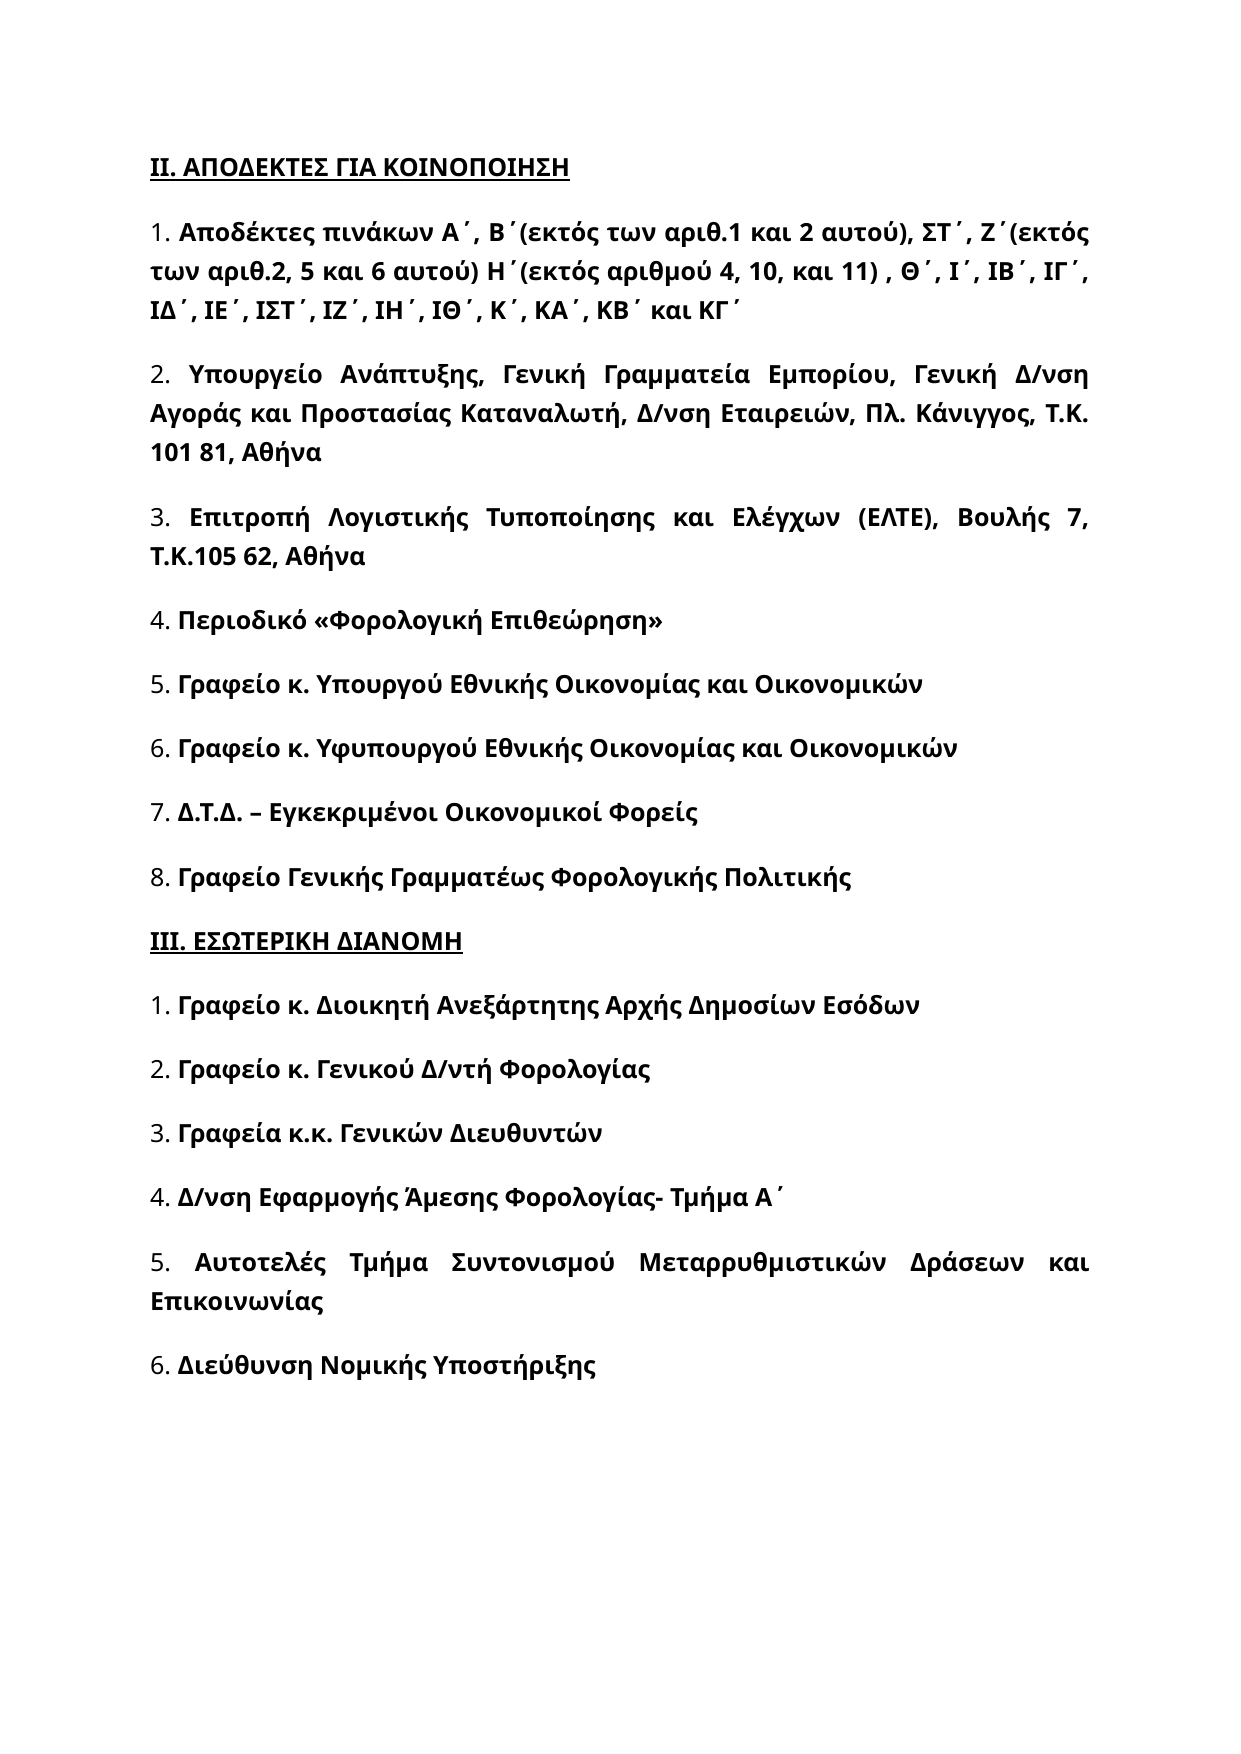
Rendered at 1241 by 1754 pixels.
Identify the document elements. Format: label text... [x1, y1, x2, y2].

text ΙΙΙ. ΕΣΩΤΕΡΙΚΗ ΔΙΑΝΟΜΗ [150, 923, 1090, 957]
text 2. Υπουργείο Ανάπτυξης, Γενική Γραμματεία Εμπορίου, Γενική Δ/νση Αγοράς και Προστασίας Καταναλωτή, Δ/νση Εταιρειών, Πλ. Κάνιγγος, Τ.Κ. 101 81, Αθήνα [150, 357, 1090, 469]
text 4. Περιοδικό «Φορολογική Επιθεώρηση» [150, 602, 1090, 637]
text 2. Γραφείο κ. Γενικού Δ/ντή Φορολογίας [150, 1052, 1090, 1086]
text 5. Γραφείο κ. Υπουργού Εθνικής Οικονομίας και Οικονομικών [150, 667, 1090, 701]
text 5. Αυτοτελές Τμήμα Συντονισμού Μεταρρυθμιστικών Δράσεων και Επικοινωνίας [150, 1244, 1090, 1317]
text 8. Γραφείο Γενικής Γραμματέως Φορολογικής Πολιτικής [150, 859, 1090, 893]
text 4. Δ/νση Εφαρμογής Άμεσης Φορολογίας- Τμήμα Α΄ [150, 1180, 1090, 1214]
text 1. Γραφείο κ. Διοικητή Ανεξάρτητης Αρχής Δημοσίων Εσόδων [150, 987, 1090, 1022]
text 3. Επιτροπή Λογιστικής Τυποποίησης και Ελέγχων (ΕΛΤΕ), Βουλής 7, Τ.Κ.105 62, Αθήνα [150, 499, 1090, 572]
text 3. Γραφεία κ.κ. Γενικών Διευθυντών [150, 1116, 1090, 1150]
text 1. Αποδέκτες πινάκων Α΄, Β΄(εκτός των αριθ.1 και 2 αυτού), ΣΤ΄, Ζ΄(εκτός των αριθ.2, 5 και 6 αυτού) Η΄(εκτός αριθμού 4, 10, και 11) , Θ΄, Ι΄, ΙΒ΄, ΙΓ΄, ΙΔ΄, ΙΕ΄, ΙΣΤ΄, ΙΖ΄, ΙΗ΄, ΙΘ΄, Κ΄, ΚΑ΄, ΚΒ΄ και ΚΓ΄ [150, 214, 1090, 327]
text ΙΙ. ΑΠΟΔΕΚΤΕΣ ΓΙΑ ΚΟΙΝΟΠΟΙΗΣΗ [150, 150, 1090, 184]
text 6. Γραφείο κ. Υφυπουργού Εθνικής Οικονομίας και Οικονομικών [150, 731, 1090, 765]
text 6. Διεύθυνση Νομικής Υποστήριξης [150, 1347, 1090, 1382]
text 7. Δ.Τ.Δ. – Εγκεκριμένοι Οικονομικοί Φορείς [150, 795, 1090, 829]
